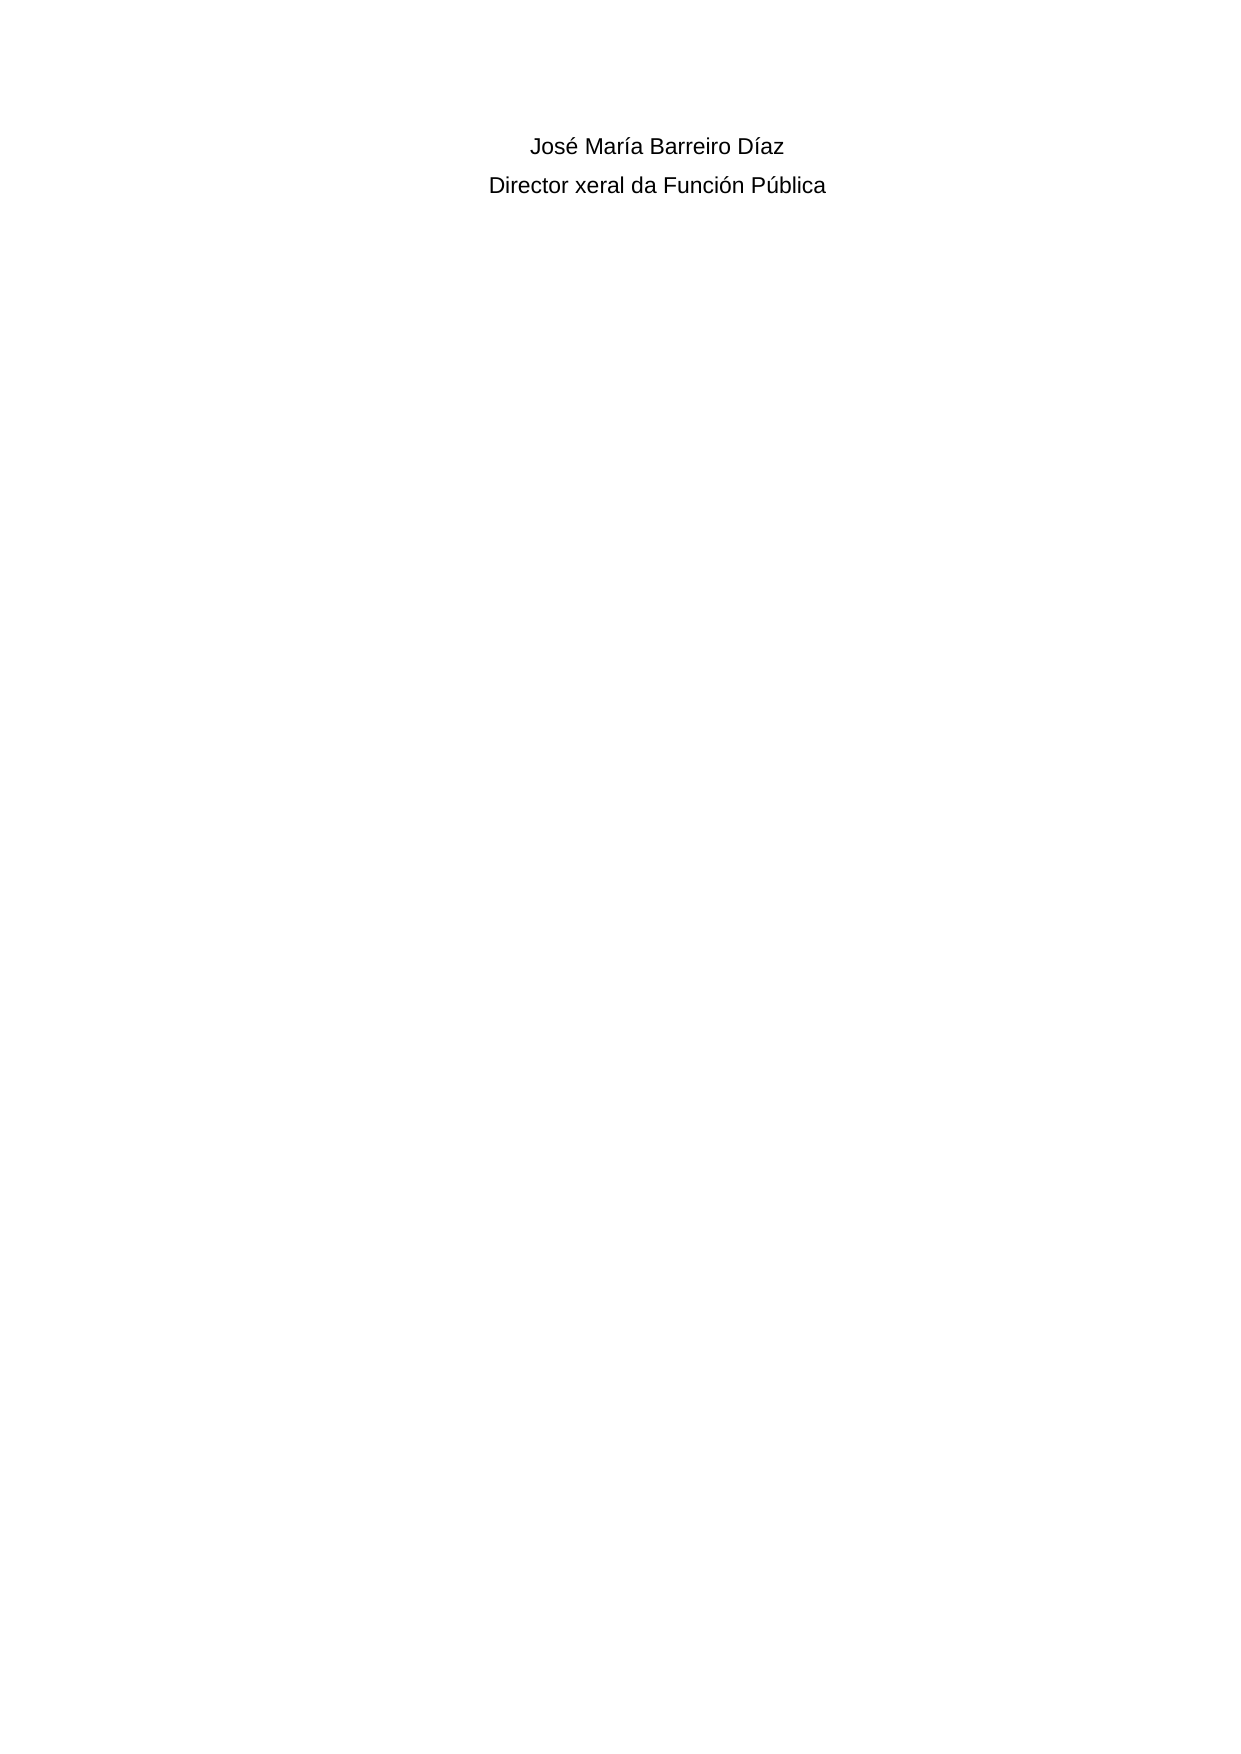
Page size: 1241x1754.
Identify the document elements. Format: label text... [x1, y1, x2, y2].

text Director xeral da Función Pública [162, 172, 1152, 198]
text José María Barreiro Díaz [162, 133, 1152, 159]
